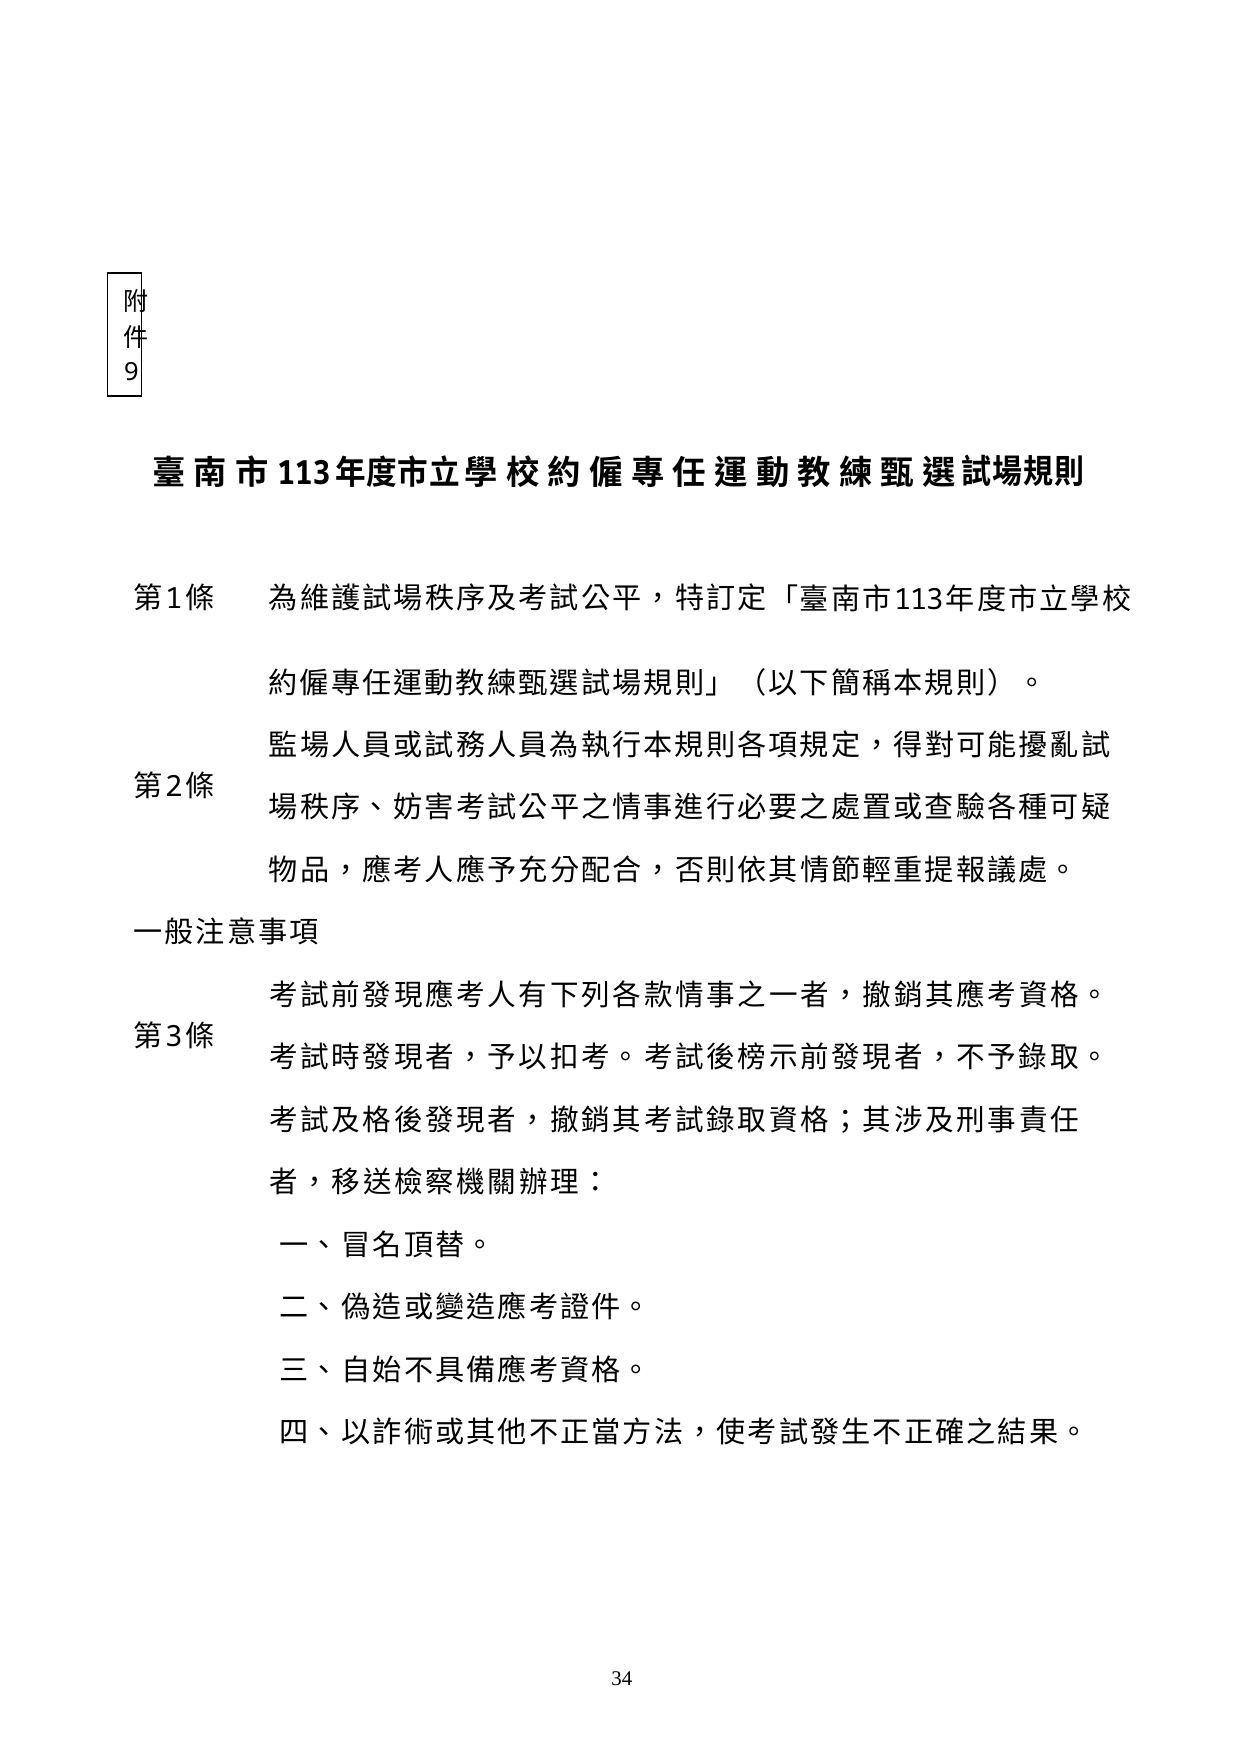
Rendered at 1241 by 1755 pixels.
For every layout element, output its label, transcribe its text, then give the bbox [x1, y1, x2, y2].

table_cell 第2條 [111, 701, 254, 888]
table_header 為維護試場秩序及考試公平，特訂定「臺南市113年度市立學校約僱專任運動教練甄選試場規則」（以下簡稱本規則）。 [255, 513, 1142, 701]
table_cell 一般注意事項 [111, 888, 1142, 951]
table_cell 第3條 [111, 951, 254, 1451]
table_header 第1條 [111, 513, 254, 701]
table_cell 考試前發現應考人有下列各款情事之一者，撤銷其應考資格。考試時發現者，予以扣考。考試後榜示前發現者，不予錄取。考試及格後發現者，撤銷其考試錄取資格；其涉及刑事責任者，移送檢察機關辦理： 一、冒名頂替。 二、偽造或變造應考證件。 三、自始不具備應考資格。 四、以詐術或其他不正當方法，使考試發生不正確之結果。 [255, 951, 1142, 1451]
table_cell 監場人員或試務人員為執行本規則各項規定，得對可能擾亂試場秩序、妨害考試公平之情事進行必要之處置或查驗各種可疑物品，應考人應予充分配合，否則依其情節輕重提報議處。 [255, 701, 1142, 888]
text 臺南市113年度市立學校約僱專任運動教練甄選試場規則 [111, 388, 1121, 513]
